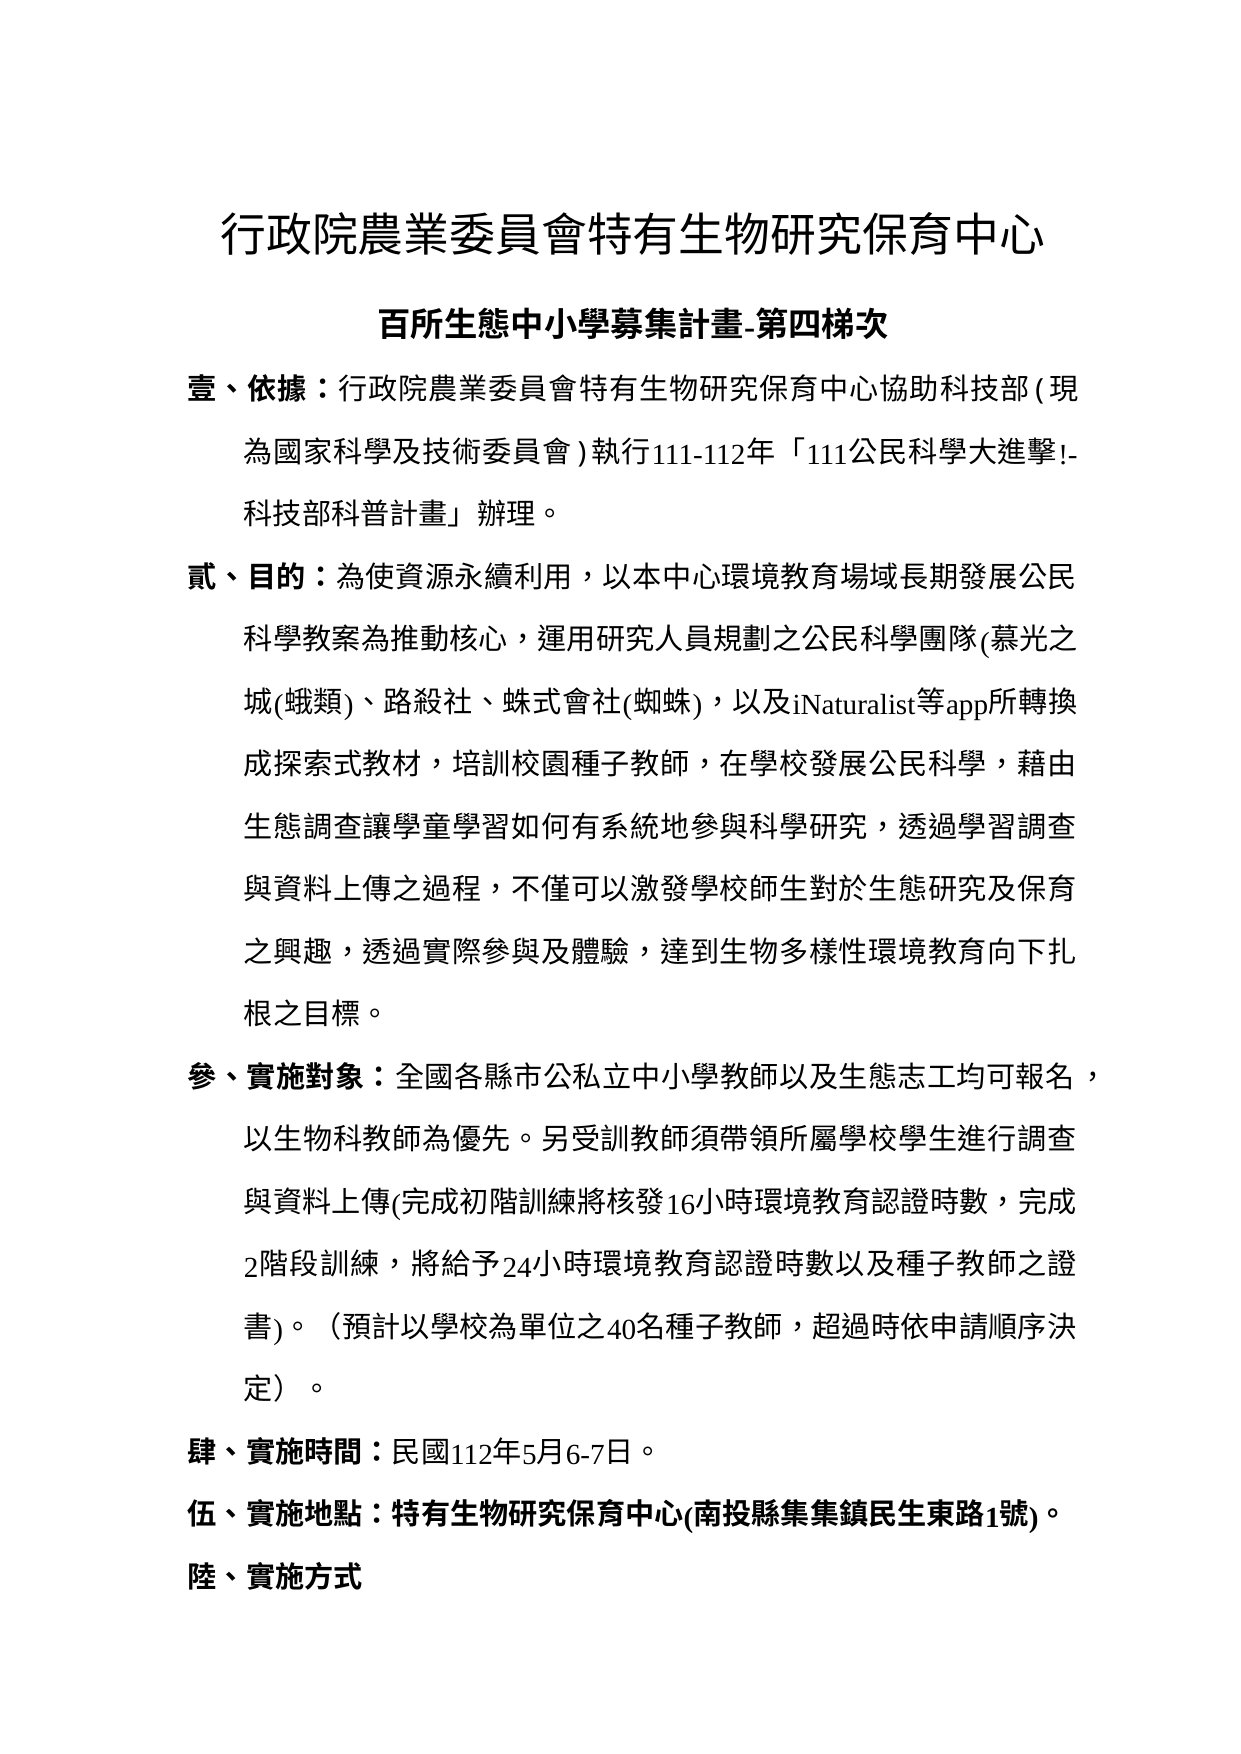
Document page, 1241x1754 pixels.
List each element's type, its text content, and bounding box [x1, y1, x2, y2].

text 參、實施對象：全國各縣市公私立中小學教師以及生態志工均可報名，以生物科教師為優先。另受訓教師須帶領所屬學校學生進行調查與資料上傳(完成初階訓練將核發16小時環境教育認證時數，完成2階段訓練，將給予24小時環境教育認證時數以及種子教師之證書)。（預計以學校為單位之40名種子教師，超過時依申請順序決定）。 [187, 1033, 1078, 1408]
text 陸、實施方式 [187, 1533, 1078, 1596]
text 貳、目的：為使資源永續利用，以本中心環境教育場域長期發展公民科學教案為推動核心，運用研究人員規劃之公民科學團隊(慕光之城(蛾類)、路殺社、蛛式會社(蜘蛛)，以及iNaturalist等app所轉換成探索式教材，培訓校園種子教師，在學校發展公民科學，藉由生態調查讓學童學習如何有系統地參與科學研究，透過學習調查與資料上傳之過程，不僅可以激發學校師生對於生態研究及保育之興趣，透過實際參與及體驗，達到生物多樣性環境教育向下扎根之目標。 [187, 533, 1078, 1033]
text 伍、實施地點：特有生物研究保育中心(南投縣集集鎮民生東路1號)。 [187, 1471, 1078, 1533]
text 壹、依據：行政院農業委員會特有生物研究保育中心協助科技部(現為國家科學及技術委員會)執行111-112年「111公民科學大進擊!-科技部科普計畫」辦理。 [187, 346, 1078, 533]
text 百所生態中小學募集計畫-第四梯次 [187, 283, 1078, 346]
text 肆、實施時間：民國112年5月6-7日。 [187, 1408, 1078, 1471]
text 行政院農業委員會特有生物研究保育中心 [187, 158, 1078, 283]
